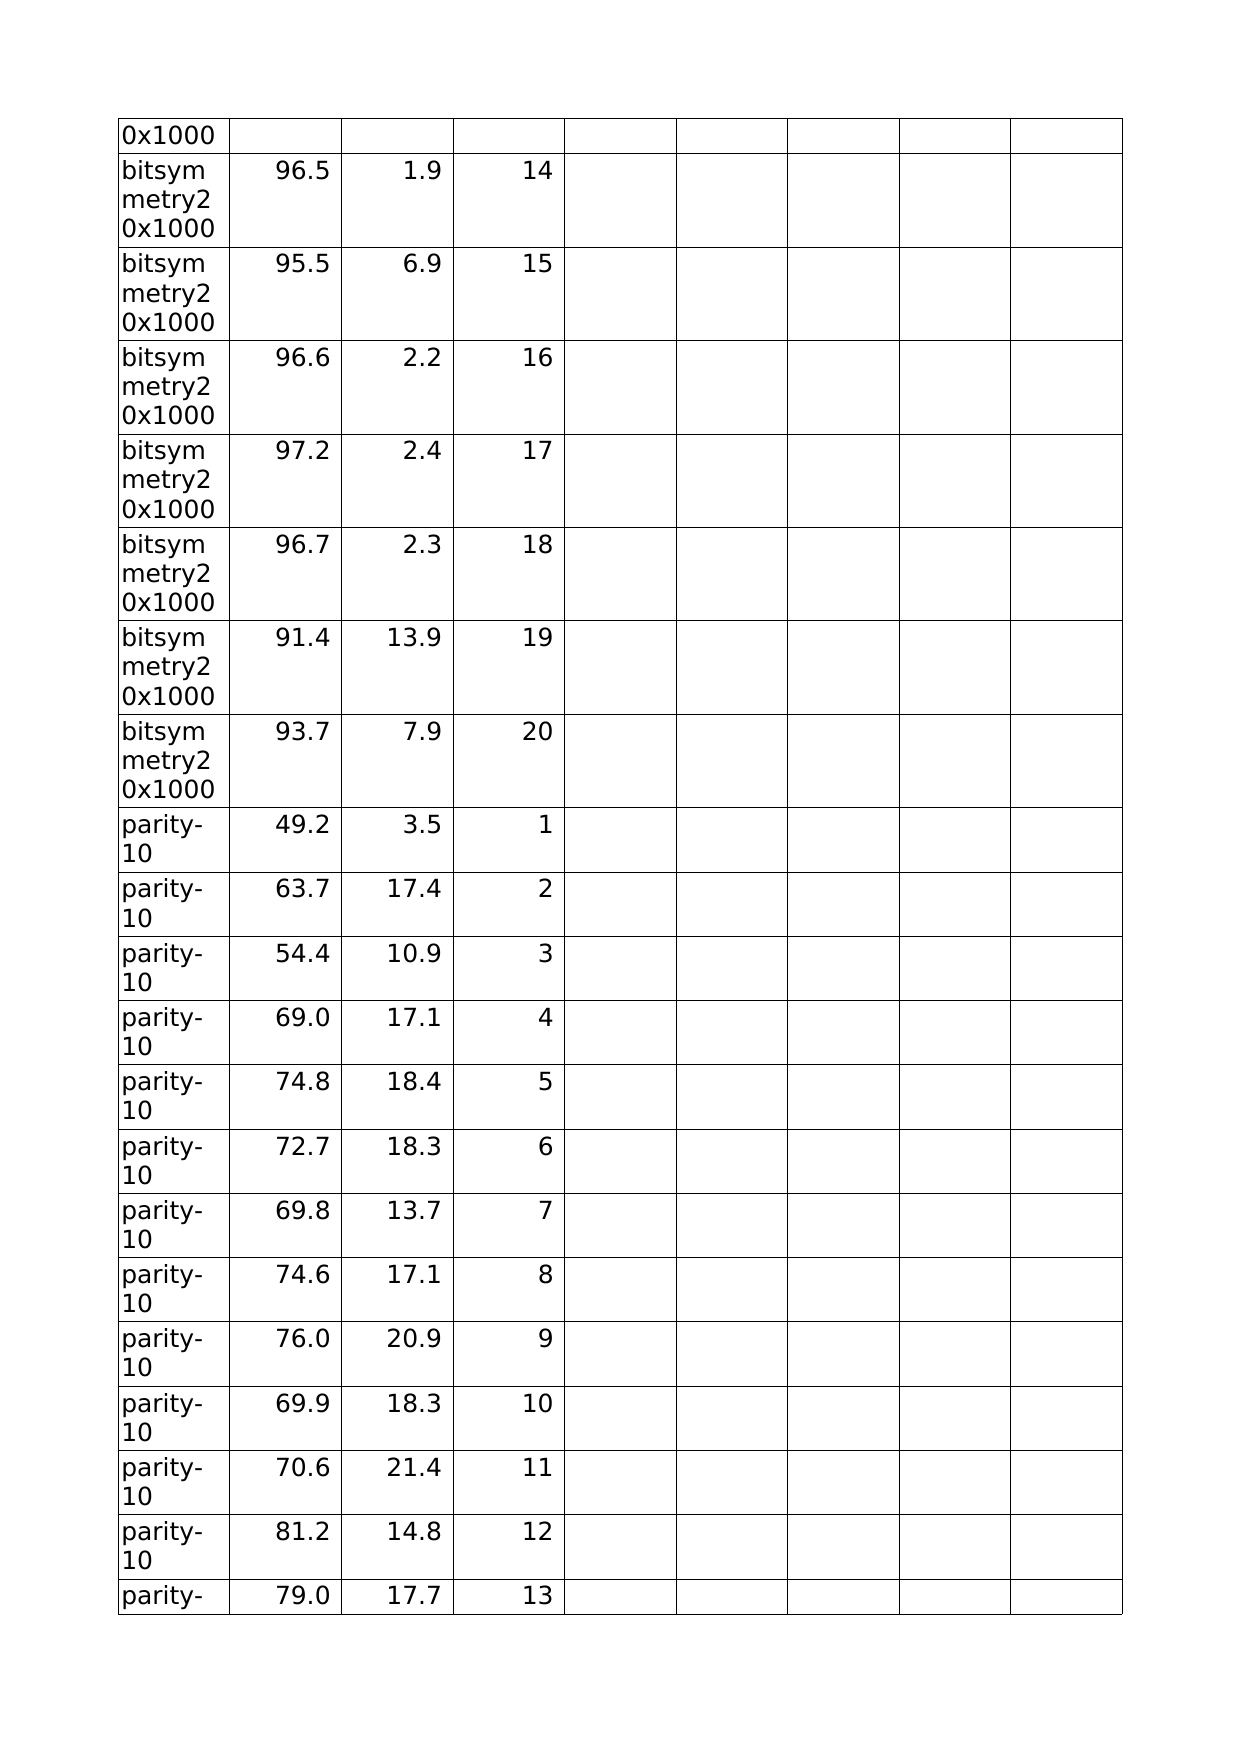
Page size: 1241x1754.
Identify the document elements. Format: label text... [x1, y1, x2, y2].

table_cell [788, 621, 899, 714]
table_cell [1011, 154, 1122, 247]
table_cell [677, 1001, 787, 1064]
table_cell [900, 1451, 1010, 1514]
table_cell [454, 119, 564, 153]
table_cell parity-10 [119, 1258, 229, 1321]
table_cell [565, 1515, 676, 1578]
table_cell 74.6 [230, 1258, 341, 1321]
table_cell 17.7 [342, 1580, 453, 1614]
table_cell [565, 1065, 676, 1129]
table_cell [1011, 1515, 1122, 1578]
table_cell 74.8 [230, 1065, 341, 1129]
table_cell [900, 248, 1010, 340]
table_cell [900, 119, 1010, 153]
table_cell 20.9 [342, 1322, 453, 1386]
table_cell [1011, 1451, 1122, 1514]
table_cell 15 [454, 248, 564, 340]
table_cell [788, 715, 899, 807]
table_cell [230, 119, 341, 153]
table_cell parity-10 [119, 1322, 229, 1386]
table_cell [677, 248, 787, 340]
table_cell [900, 154, 1010, 247]
table_cell 18.3 [342, 1387, 453, 1450]
table_cell 2.4 [342, 435, 453, 527]
table_cell 9 [454, 1322, 564, 1386]
table_cell 13 [454, 1580, 564, 1614]
table_cell parity-10 [119, 1194, 229, 1257]
table_cell [342, 119, 453, 153]
table_cell bitsymmetry20x1000 [119, 621, 229, 714]
table_cell [1011, 1387, 1122, 1450]
table_cell 96.5 [230, 154, 341, 247]
table_cell [1011, 248, 1122, 340]
table_cell 49.2 [230, 808, 341, 872]
table_cell 5 [454, 1065, 564, 1129]
table_cell 6.9 [342, 248, 453, 340]
table_cell 11 [454, 1451, 564, 1514]
table_cell [900, 621, 1010, 714]
table_cell 19 [454, 621, 564, 714]
table_cell 95.5 [230, 248, 341, 340]
table_cell [1011, 873, 1122, 936]
table_cell 76.0 [230, 1322, 341, 1386]
table_cell 91.4 [230, 621, 341, 714]
table_cell [677, 154, 787, 247]
table_cell 14 [454, 154, 564, 247]
table_cell [900, 873, 1010, 936]
table_cell [677, 1451, 787, 1514]
table_cell 18.4 [342, 1065, 453, 1129]
table_cell [677, 715, 787, 807]
table_cell [900, 1065, 1010, 1129]
table_cell [677, 937, 787, 1000]
table_cell 2.2 [342, 341, 453, 433]
table_cell 20 [454, 715, 564, 807]
table_cell bitsymmetry20x1000 [119, 435, 229, 527]
table_cell [565, 119, 676, 153]
table_cell [788, 1065, 899, 1129]
table_cell [565, 715, 676, 807]
table_cell 17.4 [342, 873, 453, 936]
table_cell [677, 341, 787, 433]
table_cell 18.3 [342, 1130, 453, 1193]
table_cell 54.4 [230, 937, 341, 1000]
table_cell [565, 1580, 676, 1614]
table_cell [788, 1515, 899, 1578]
table_cell [1011, 621, 1122, 714]
table_cell 13.7 [342, 1194, 453, 1257]
table_cell 16 [454, 341, 564, 433]
table_cell [788, 341, 899, 433]
table_cell [1011, 435, 1122, 527]
table_cell [900, 341, 1010, 433]
table_cell [1011, 1194, 1122, 1257]
table_cell [788, 1580, 899, 1614]
table_cell [900, 1515, 1010, 1578]
table_cell 8 [454, 1258, 564, 1321]
table_cell [565, 248, 676, 340]
table_cell [788, 937, 899, 1000]
table_cell [565, 621, 676, 714]
table_cell [677, 1322, 787, 1386]
table_cell [677, 119, 787, 153]
table_cell 93.7 [230, 715, 341, 807]
table_cell 17.1 [342, 1258, 453, 1321]
table_cell [677, 621, 787, 714]
table_cell [788, 1451, 899, 1514]
table_cell 97.2 [230, 435, 341, 527]
table_cell 81.2 [230, 1515, 341, 1578]
table_cell [1011, 1580, 1122, 1614]
table_cell 2 [454, 873, 564, 936]
table_cell 17.1 [342, 1001, 453, 1064]
table_cell [677, 1130, 787, 1193]
table_cell [677, 1580, 787, 1614]
table_cell [788, 528, 899, 620]
table_cell [788, 1387, 899, 1450]
table_cell 63.7 [230, 873, 341, 936]
table_cell 12 [454, 1515, 564, 1578]
table_cell [900, 1130, 1010, 1193]
table_cell [900, 937, 1010, 1000]
table_cell [1011, 1322, 1122, 1386]
table_cell 4 [454, 1001, 564, 1064]
table_cell 1 [454, 808, 564, 872]
table_cell 70.6 [230, 1451, 341, 1514]
table_cell [788, 1258, 899, 1321]
table_cell [900, 808, 1010, 872]
table_cell [565, 1001, 676, 1064]
table_cell [677, 1194, 787, 1257]
table_cell bitsymmetry20x1000 [119, 248, 229, 340]
table_cell [900, 1387, 1010, 1450]
table_cell 6 [454, 1130, 564, 1193]
table_cell parity-10 [119, 1387, 229, 1450]
table_cell [565, 341, 676, 433]
table_cell bitsymmetry20x1000 [119, 341, 229, 433]
table_cell [677, 1065, 787, 1129]
table_cell [1011, 1130, 1122, 1193]
table_cell parity-10 [119, 1451, 229, 1514]
table_cell [788, 873, 899, 936]
table_cell [565, 154, 676, 247]
table_cell 7.9 [342, 715, 453, 807]
table_cell parity- [119, 1580, 229, 1614]
table_cell [788, 435, 899, 527]
table_cell parity-10 [119, 808, 229, 872]
table_cell parity-10 [119, 1065, 229, 1129]
table_cell [565, 873, 676, 936]
table_cell [565, 937, 676, 1000]
table_cell 2.3 [342, 528, 453, 620]
table_cell 3.5 [342, 808, 453, 872]
table_cell 96.6 [230, 341, 341, 433]
table_cell 79.0 [230, 1580, 341, 1614]
table_cell parity-10 [119, 1130, 229, 1193]
table_cell bitsymmetry20x1000 [119, 154, 229, 247]
table_cell [788, 248, 899, 340]
table_cell [900, 1001, 1010, 1064]
table_cell [900, 1322, 1010, 1386]
table_cell 69.9 [230, 1387, 341, 1450]
table_cell [788, 1130, 899, 1193]
table_cell [1011, 119, 1122, 153]
table_cell parity-10 [119, 1001, 229, 1064]
table_cell [565, 1322, 676, 1386]
table_cell 0x1000 [119, 119, 229, 153]
table_cell [565, 1258, 676, 1321]
table_cell [565, 435, 676, 527]
table_cell 13.9 [342, 621, 453, 714]
table_cell [1011, 1065, 1122, 1129]
table_cell [565, 1130, 676, 1193]
table_cell [677, 808, 787, 872]
table_cell [565, 808, 676, 872]
table_cell [677, 1515, 787, 1578]
table_cell 18 [454, 528, 564, 620]
table_cell 3 [454, 937, 564, 1000]
table_cell parity-10 [119, 1515, 229, 1578]
table_cell 14.8 [342, 1515, 453, 1578]
table_cell bitsymmetry20x1000 [119, 715, 229, 807]
table_cell 1.9 [342, 154, 453, 247]
table_cell [900, 715, 1010, 807]
table_cell [1011, 528, 1122, 620]
table_cell [677, 435, 787, 527]
table_cell [565, 528, 676, 620]
table_cell 69.0 [230, 1001, 341, 1064]
table_cell [1011, 808, 1122, 872]
table_cell [1011, 1258, 1122, 1321]
table_cell [565, 1387, 676, 1450]
table_cell [1011, 715, 1122, 807]
table_cell [788, 119, 899, 153]
table_cell 96.7 [230, 528, 341, 620]
table_cell [565, 1451, 676, 1514]
table_cell [900, 435, 1010, 527]
table_cell [677, 873, 787, 936]
table_cell [1011, 341, 1122, 433]
table_cell [677, 1387, 787, 1450]
table_cell 17 [454, 435, 564, 527]
table_cell parity-10 [119, 937, 229, 1000]
table_cell [900, 1258, 1010, 1321]
table_cell [788, 154, 899, 247]
table_cell [1011, 1001, 1122, 1064]
table_cell [677, 1258, 787, 1321]
table_cell 21.4 [342, 1451, 453, 1514]
table_cell 72.7 [230, 1130, 341, 1193]
table_cell [1011, 937, 1122, 1000]
table_cell [677, 528, 787, 620]
table_cell [788, 1194, 899, 1257]
table_cell [788, 808, 899, 872]
table_cell [900, 1194, 1010, 1257]
table_cell 10.9 [342, 937, 453, 1000]
table_cell 10 [454, 1387, 564, 1450]
table_cell bitsymmetry20x1000 [119, 528, 229, 620]
table_cell [565, 1194, 676, 1257]
table_cell 7 [454, 1194, 564, 1257]
table_cell [900, 1580, 1010, 1614]
table_cell [788, 1322, 899, 1386]
table_cell [900, 528, 1010, 620]
table_cell [788, 1001, 899, 1064]
table_cell parity-10 [119, 873, 229, 936]
table_cell 69.8 [230, 1194, 341, 1257]
